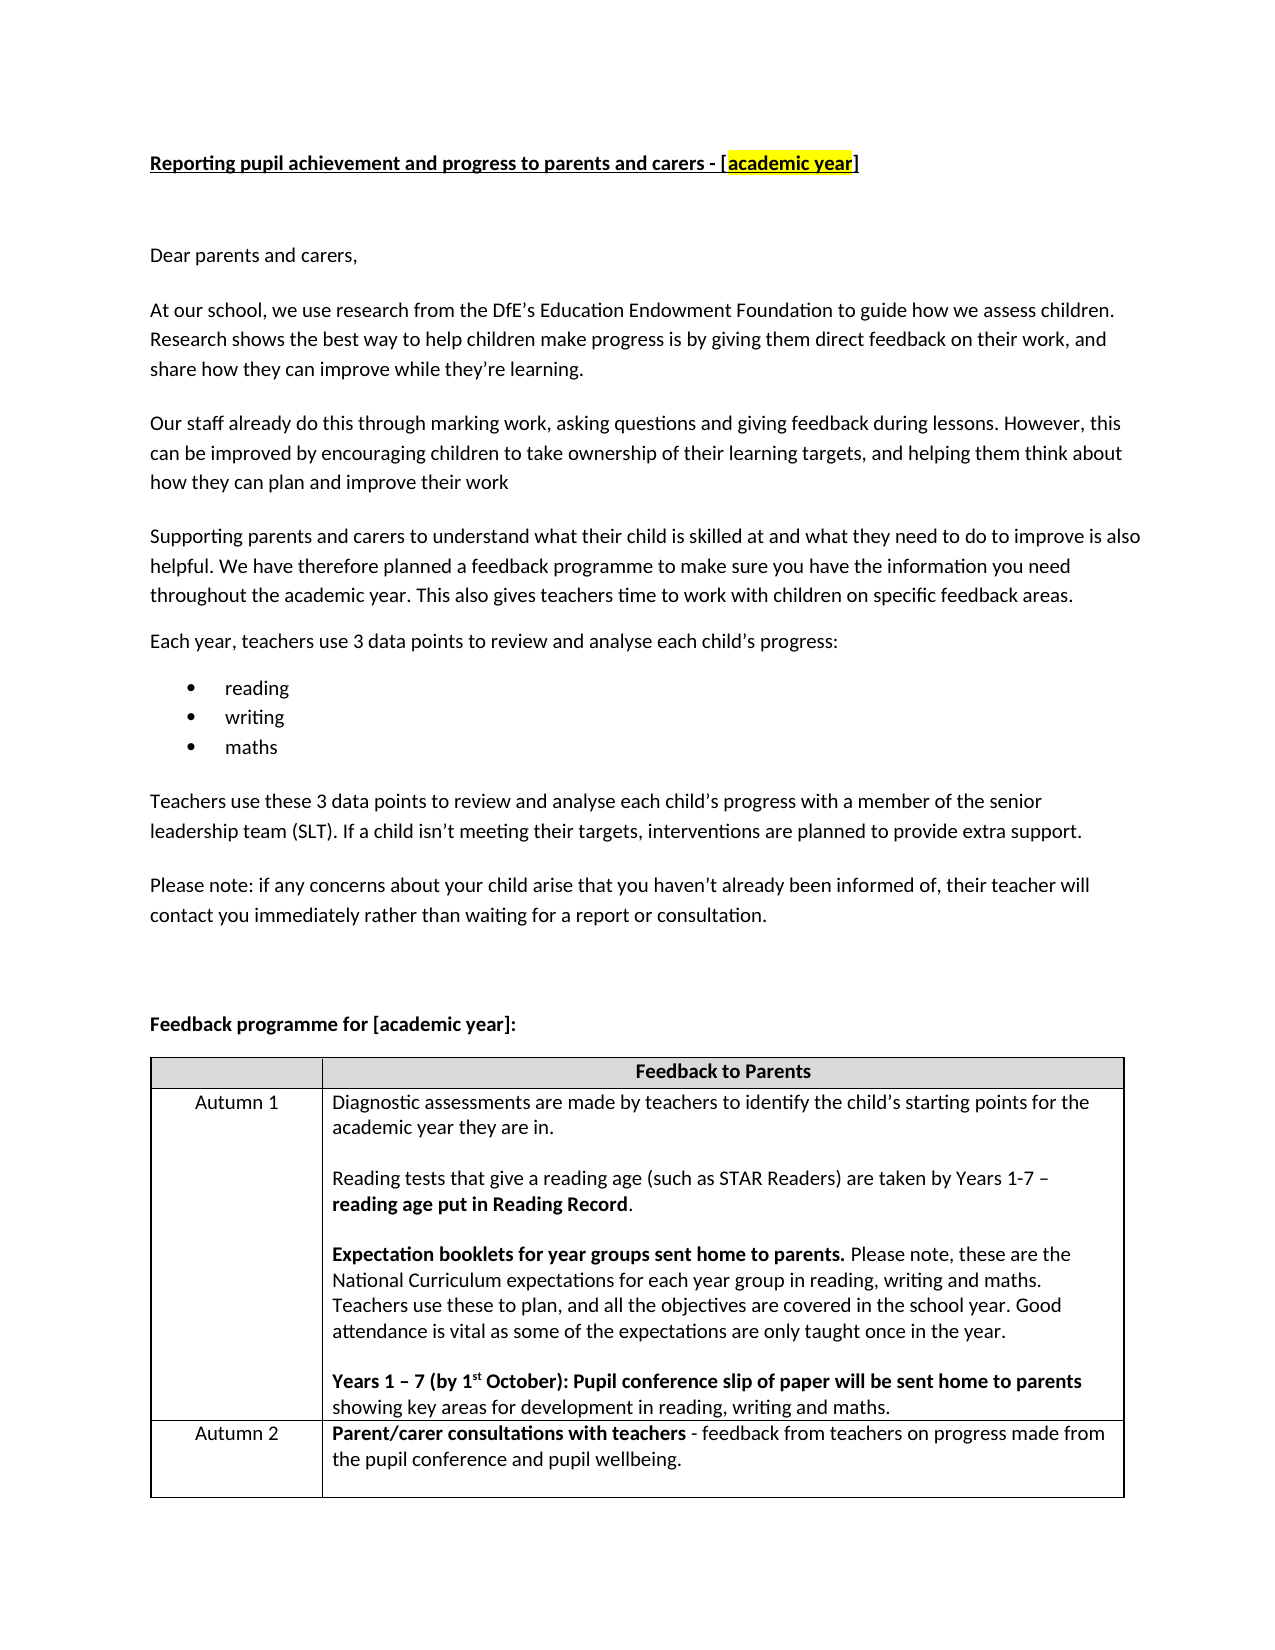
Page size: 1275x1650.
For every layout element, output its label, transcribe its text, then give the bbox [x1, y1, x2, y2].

text Feedback programme for [academic year]: [150, 1011, 1159, 1036]
text Reporting pupil achievement and progress to parents and carers - [academic year] [150, 150, 1125, 175]
table_header [152, 1058, 322, 1088]
table_header Feedback to Parents [323, 1058, 1123, 1088]
table_cell Autumn 1 [152, 1089, 322, 1419]
table_cell Diagnostic assessments are made by teachers to identify the child’s starting points for the academic year they are in. Reading tests that give a reading age (such as STAR Readers) are taken by Years 1-7 – reading age put in Reading Record. Expectation booklets for year groups sent home to parents. Please note, these are the National Curriculum expectations for each year group in reading, writing and maths. Teachers use these to plan, and all the objectives are covered in the school year. Good attendance is vital as some of the expectations are only taught once in the year. Years 1 – 7 (by 1st October): Pupil conference slip of paper will be sent home to parents showing key areas for development in reading, writing and maths. [323, 1089, 1123, 1419]
text Teachers use these 3 data points to review and analyse each child’s progress with a member of the senior leadership team (SLT). If a child isn’t meeting their targets, interventions are planned to provide extra support. [150, 788, 1125, 843]
table_cell Parent/carer consultations with teachers - feedback from teachers on progress made from the pupil conference and pupil wellbeing. [323, 1421, 1123, 1497]
text Our staff already do this through marking work, asking questions and giving feedback during lessons. However, this can be improved by encouraging children to take ownership of their learning targets, and helping them think about how they can plan and improve their work [150, 410, 1125, 494]
text Please note: if any concerns about your child arise that you haven’t already been informed of, their teacher will contact you immediately rather than waiting for a report or consultation. [150, 872, 1125, 927]
list maths [187, 734, 1159, 759]
list reading [187, 675, 1159, 700]
text At our school, we use research from the DfE’s Education Endowment Foundation to guide how we assess children. Research shows the best way to help children make progress is by giving them direct feedback on their work, and share how they can improve while they’re learning. [150, 297, 1125, 381]
text Dear parents and carers, [150, 242, 1125, 268]
text Supporting parents and carers to understand what their child is skilled at and what they need to do to improve is also helpful. We have therefore planned a feedback programme to make sure you have the information you need throughout the academic year. This also gives teachers time to work with children on specific feedback areas. [150, 524, 1159, 608]
text Each year, teachers use 3 data points to review and analyse each child’s progress: [150, 629, 1159, 654]
list writing [187, 704, 1159, 730]
table_cell Autumn 2 [152, 1421, 322, 1497]
